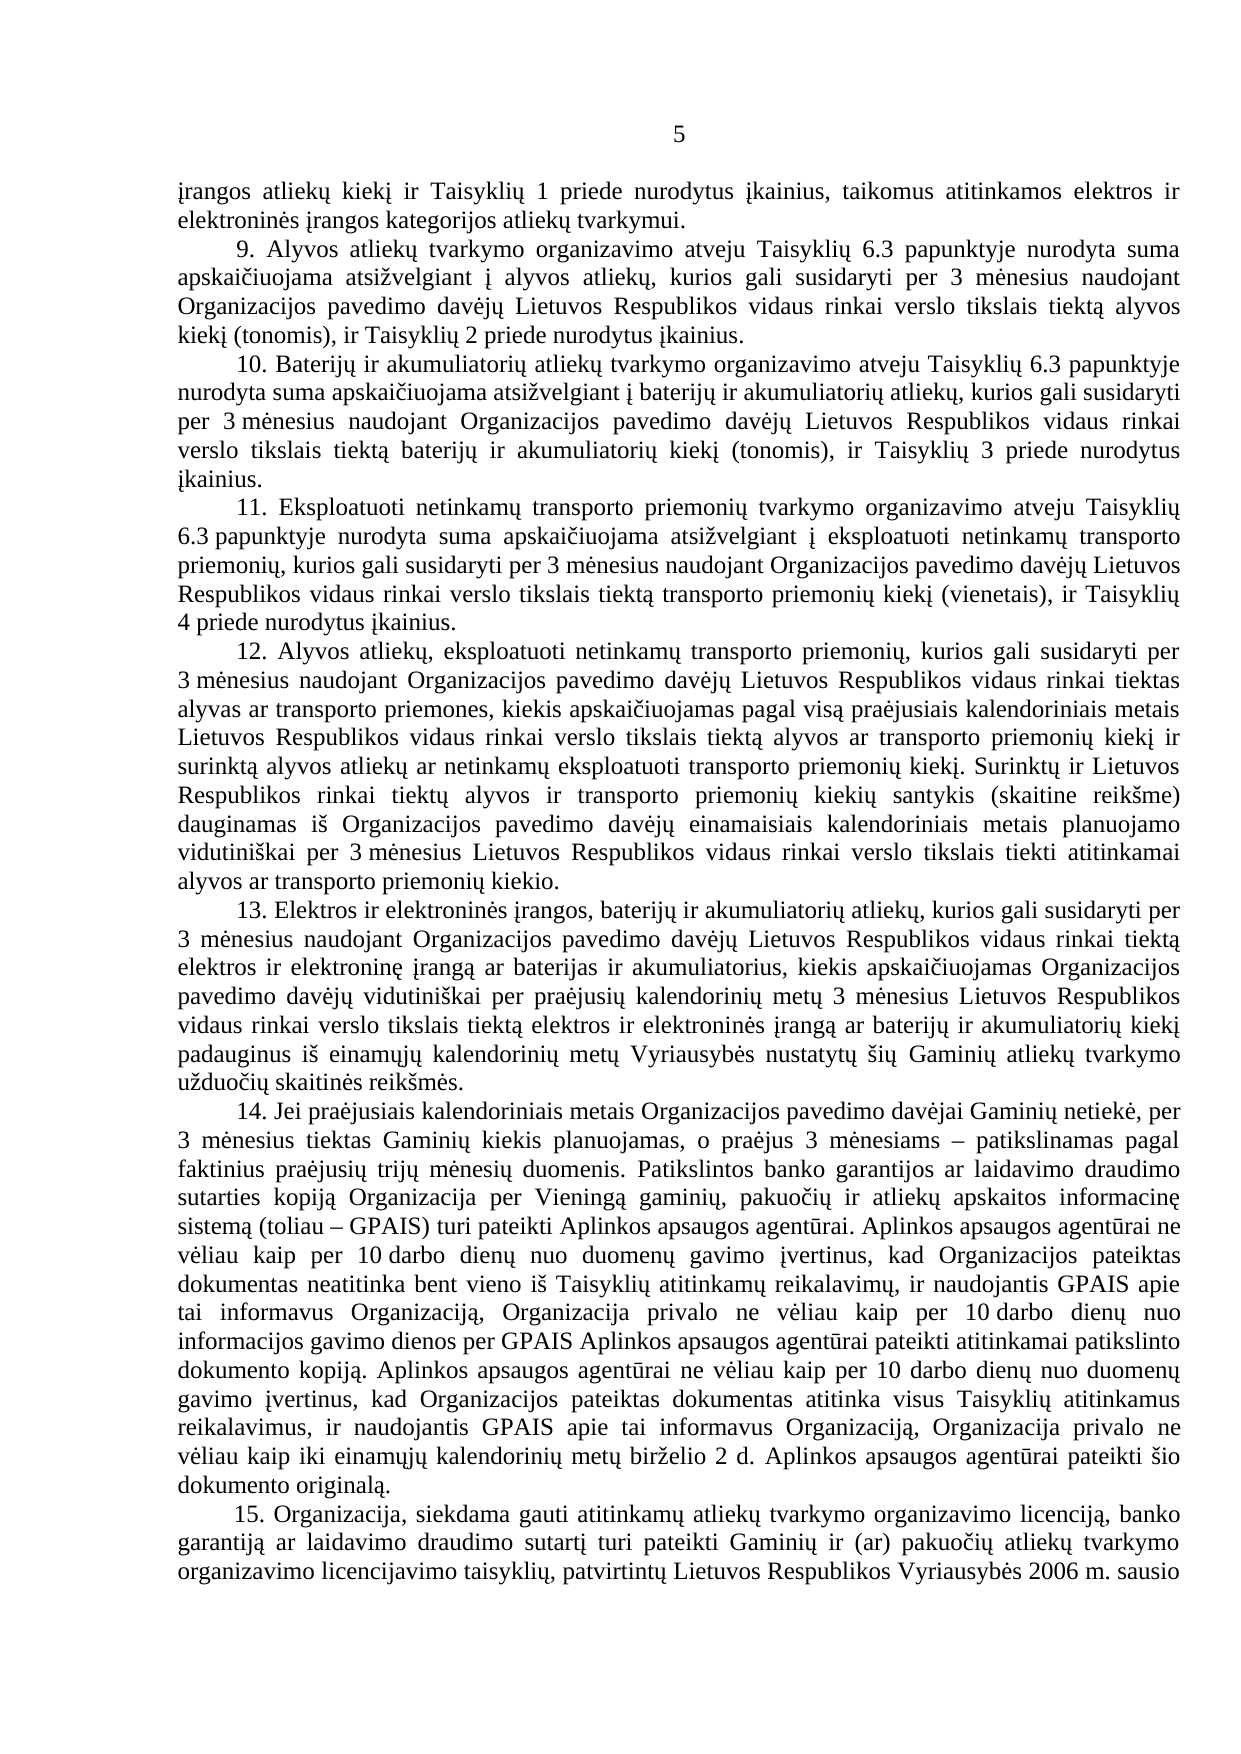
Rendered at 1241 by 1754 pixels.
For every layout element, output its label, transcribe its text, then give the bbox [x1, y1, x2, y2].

text 10. Baterijų ir akumuliatorių atliekų tvarkymo organizavimo atveju Taisyklių 6.3 papunktyje nurodyta suma apskaičiuojama atsižvelgiant į baterijų ir akumuliatorių atliekų, kurios gali susidaryti per 3 mėnesius naudojant Organizacijos pavedimo davėjų Lietuvos Respublikos vidaus rinkai verslo tikslais tiektą baterijų ir akumuliatorių kiekį (tonomis), ir Taisyklių 3 priede nurodytus įkainius. [177, 349, 1181, 492]
text 15. Organizacija, siekdama gauti atitinkamų atliekų tvarkymo organizavimo licenciją, banko garantiją ar laidavimo draudimo sutartį turi pateikti Gaminių ir (ar) pakuočių atliekų tvarkymo organizavimo licencijavimo taisyklių, patvirtintų Lietuvos Respublikos Vyriausybės 2006 m. sausio [177, 1499, 1181, 1585]
text įrangos atliekų kiekį ir Taisyklių 1 priede nurodytus įkainius, taikomus atitinkamos elektros ir elektroninės įrangos kategorijos atliekų tvarkymui. [177, 176, 1181, 234]
text 11. Eksploatuoti netinkamų transporto priemonių tvarkymo organizavimo atveju Taisyklių 6.3 papunktyje nurodyta suma apskaičiuojama atsižvelgiant į eksploatuoti netinkamų transporto priemonių, kurios gali susidaryti per 3 mėnesius naudojant Organizacijos pavedimo davėjų Lietuvos Respublikos vidaus rinkai verslo tikslais tiektą transporto priemonių kiekį (vienetais), ir Taisyklių 4 priede nurodytus įkainius. [177, 492, 1181, 636]
text 13. Elektros ir elektroninės įrangos, baterijų ir akumuliatorių atliekų, kurios gali susidaryti per 3 mėnesius naudojant Organizacijos pavedimo davėjų Lietuvos Respublikos vidaus rinkai tiektą elektros ir elektroninę įrangą ar baterijas ir akumuliatorius, kiekis apskaičiuojamas Organizacijos pavedimo davėjų vidutiniškai per praėjusių kalendorinių metų 3 mėnesius Lietuvos Respublikos vidaus rinkai verslo tikslais tiektą elektros ir elektroninės įrangą ar baterijų ir akumuliatorių kiekį padauginus iš einamųjų kalendorinių metų Vyriausybės nustatytų šių gaminių atliekų tvarkymo užduočių skaitinės reikšmės. [177, 895, 1181, 1096]
text 14. Jei praėjusiais kalendoriniais metais Organizacijos pavedimo davėjai Gaminių netiekė, per 3 mėnesius tiektas Gaminių kiekis planuojamas, o praėjus 3 mėnesiams – patikslinamas pagal faktinius praėjusių trijų mėnesių duomenis. Patikslintos banko garantijos ar laidavimo draudimo sutarties kopiją Organizacija per Vieningą gaminių, pakuočių ir atliekų apskaitos informacinę sistemą (toliau – GPAIS) turi pateikti Aplinkos apsaugos agentūrai. Aplinkos apsaugos agentūrai ne vėliau kaip per 10 darbo dienų nuo duomenų gavimo įvertinus, kad Organizacijos pateiktas dokumentas neatitinka bent vieno iš Taisyklių atitinkamų reikalavimų, ir naudojantis GPAIS apie tai informavus Organizaciją, Organizacija privalo ne vėliau kaip per 10 darbo dienų nuo informacijos gavimo dienos per GPAIS Aplinkos apsaugos agentūrai pateikti atitinkamai patikslinto dokumento kopiją. Aplinkos apsaugos agentūrai ne vėliau kaip per 10 darbo dienų nuo duomenų gavimo įvertinus, kad Organizacijos pateiktas dokumentas atitinka visus Taisyklių atitinkamus reikalavimus, ir naudojantis GPAIS apie tai informavus Organizaciją, Organizacija privalo ne vėliau kaip iki einamųjų kalendorinių metų birželio 2 d. Aplinkos apsaugos agentūrai pateikti šio dokumento originalą. [177, 1096, 1181, 1499]
text 12. Alyvos atliekų, eksploatuoti netinkamų transporto priemonių, kurios gali susidaryti per 3 mėnesius naudojant Organizacijos pavedimo davėjų Lietuvos Respublikos vidaus rinkai tiektas alyvas ar transporto priemones, kiekis apskaičiuojamas pagal visą praėjusiais kalendoriniais metais Lietuvos Respublikos vidaus rinkai verslo tikslais tiektą alyvos ar transporto priemonių kiekį ir surinktą alyvos atliekų ar netinkamų eksploatuoti transporto priemonių kiekį. Surinktų ir Lietuvos Respublikos rinkai tiektų alyvos ir transporto priemonių kiekių santykis (skaitine reikšme) dauginamas iš Organizacijos pavedimo davėjų einamaisiais kalendoriniais metais planuojamo vidutiniškai per 3 mėnesius Lietuvos Respublikos vidaus rinkai verslo tikslais tiekti atitinkamai alyvos ar transporto priemonių kiekio. [177, 636, 1181, 895]
text 9. Alyvos atliekų tvarkymo organizavimo atveju Taisyklių 6.3 papunktyje nurodyta suma apskaičiuojama atsižvelgiant į alyvos atliekų, kurios gali susidaryti per 3 mėnesius naudojant Organizacijos pavedimo davėjų Lietuvos Respublikos vidaus rinkai verslo tikslais tiektą alyvos kiekį (tonomis), ir Taisyklių 2 priede nurodytus įkainius. [177, 234, 1181, 349]
